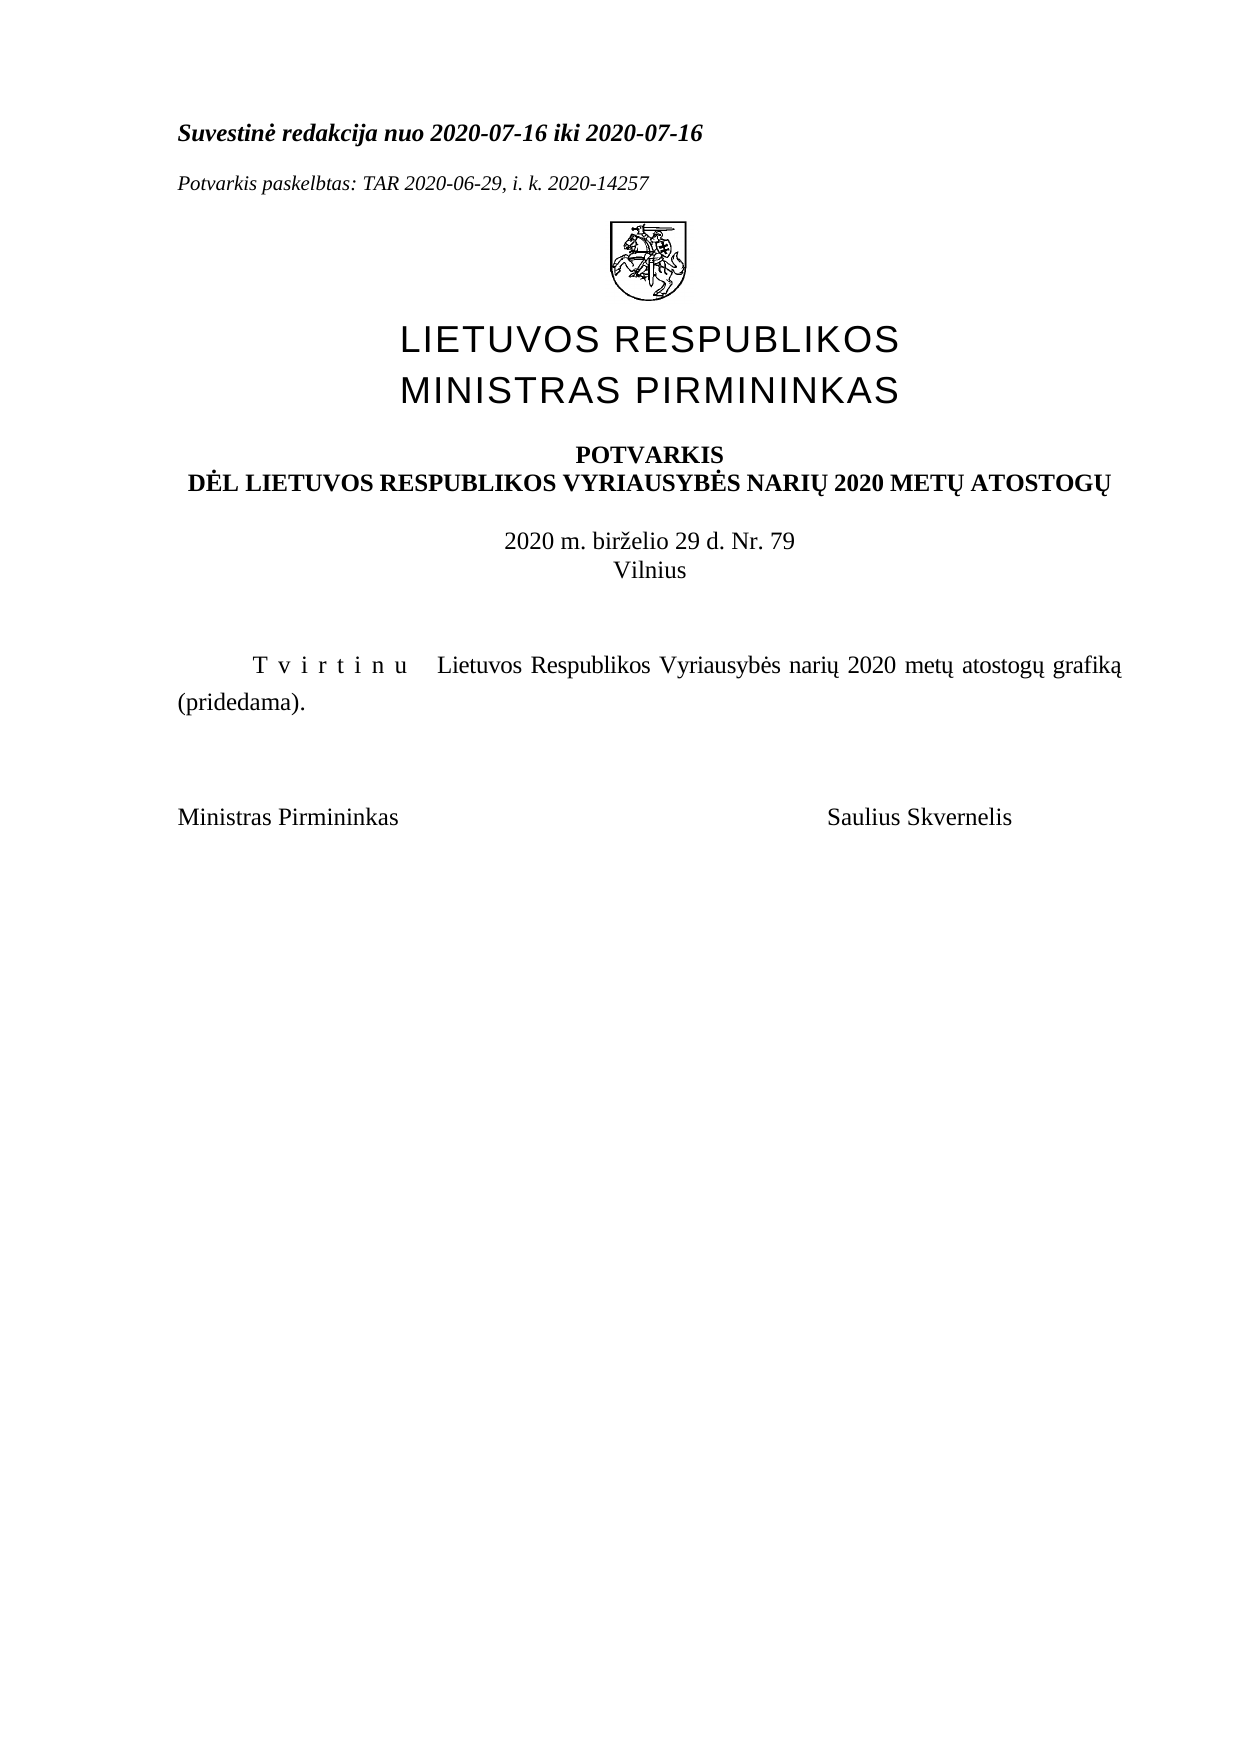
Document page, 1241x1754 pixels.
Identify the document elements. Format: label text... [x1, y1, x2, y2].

text Potvarkis paskelbtas: TAR 2020-06-29, i. k. 2020-14257 [177, 171, 1122, 195]
text LIETUVOS RESPUBLIKOS [177, 317, 1122, 361]
text Vilnius [177, 555, 1122, 583]
text MINISTRAS PIRMININKAS [177, 368, 1122, 411]
text Ministras Pirmininkas Saulius Skvernelis [177, 802, 1122, 831]
text DĖL LIETUVOS RESPUBLIKOS VYRIAUSYBĖS NARIŲ 2020 METŲ ATOSTOGŲ [177, 468, 1122, 497]
text Suvestinė redakcija nuo 2020-07-16 iki 2020-07-16 [177, 118, 1122, 147]
text POTVARKIS [177, 440, 1122, 468]
text Tvirtinu Lietuvos Respublikos Vyriausybės narių 2020 metų atostogų grafiką (pridedama). [177, 641, 1122, 716]
text 2020 m. birželio 29 d. Nr. 79 [177, 526, 1122, 555]
